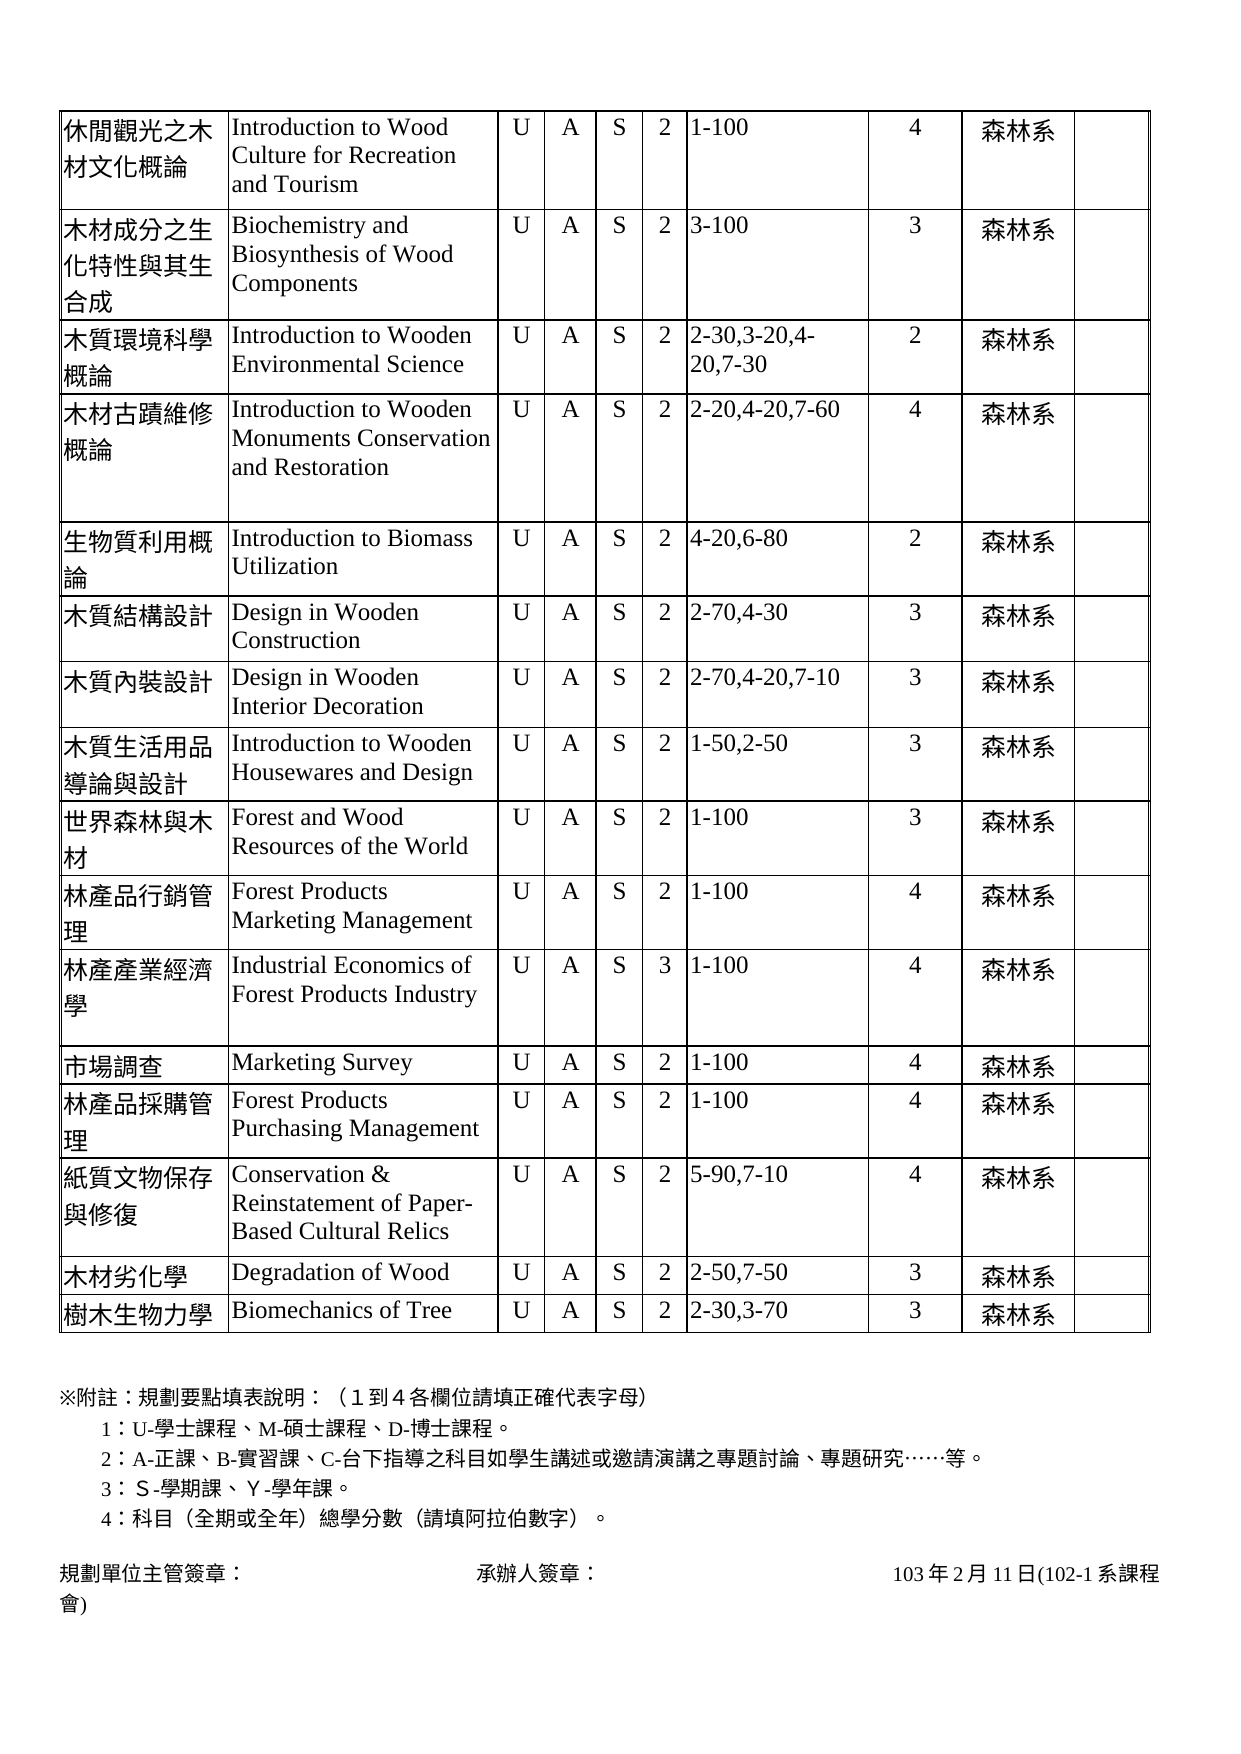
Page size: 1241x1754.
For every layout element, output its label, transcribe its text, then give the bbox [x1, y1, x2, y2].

table_cell [1075, 662, 1148, 726]
table_cell Degradation of Wood [229, 1257, 497, 1293]
table_cell A [545, 395, 595, 521]
table_cell 木材成分之生化特性與其生合成 [62, 210, 228, 319]
table_cell 4 [869, 1085, 961, 1157]
table_cell A [545, 210, 595, 319]
table_cell 2 [643, 112, 686, 208]
table_cell [1075, 950, 1148, 1045]
table_cell 木質結構設計 [62, 597, 228, 661]
table_cell 2 [643, 210, 686, 319]
table_cell 森林系 [963, 1047, 1074, 1083]
table_cell 森林系 [963, 876, 1074, 948]
table_cell 1-100 [688, 802, 868, 874]
table_cell 3 [869, 210, 961, 319]
table_cell 4 [869, 395, 961, 521]
table_cell 4 [869, 1047, 961, 1083]
table_cell 2-70,4-20,7-10 [688, 662, 868, 726]
table_cell 森林系 [963, 597, 1074, 661]
table_cell S [597, 1257, 642, 1293]
table_cell Conservation & Reinstatement of Paper-Based Cultural Relics [229, 1159, 497, 1256]
table_cell [1075, 112, 1148, 208]
table_cell 2-30,3-20,4-20,7-30 [688, 321, 868, 393]
table_cell 2 [869, 321, 961, 393]
table_cell 木質內裝設計 [62, 662, 228, 726]
table_cell 休閒觀光之木材文化概論 [62, 112, 228, 208]
table_cell 2 [643, 597, 686, 661]
table_cell 2-30,3-70 [688, 1295, 868, 1331]
table_cell 2 [643, 1257, 686, 1293]
table_cell Forest Products Marketing Management [229, 876, 497, 948]
table_cell 1-50,2-50 [688, 728, 868, 800]
table_cell A [545, 1159, 595, 1256]
table_cell 3 [643, 950, 686, 1045]
table_cell U [499, 597, 544, 661]
table_cell 4 [869, 876, 961, 948]
table_cell S [597, 950, 642, 1045]
table_cell 3-100 [688, 210, 868, 319]
table_cell S [597, 210, 642, 319]
table_cell [1075, 1047, 1148, 1083]
table_cell 市場調查 [62, 1047, 228, 1083]
table_cell A [545, 523, 595, 595]
table_cell Introduction to Wooden Environmental Science [229, 321, 497, 393]
table_cell 3 [869, 662, 961, 726]
table_cell Introduction to Wood Culture for Recreation and Tourism [229, 112, 497, 208]
table_cell A [545, 112, 595, 208]
table_cell 3 [869, 1257, 961, 1293]
table_cell 2 [643, 662, 686, 726]
table_cell 森林系 [963, 728, 1074, 800]
table_cell Biomechanics of Tree [229, 1295, 497, 1331]
table_cell 2-70,4-30 [688, 597, 868, 661]
table_cell 木材古蹟維修概論 [62, 395, 228, 521]
table_cell 2 [643, 523, 686, 595]
table_cell 森林系 [963, 950, 1074, 1045]
table_cell U [499, 112, 544, 208]
table_cell Forest Products Purchasing Management [229, 1085, 497, 1157]
table_cell 木質環境科學概論 [62, 321, 228, 393]
table_cell [1075, 728, 1148, 800]
table_cell S [597, 876, 642, 948]
table_cell 2 [643, 728, 686, 800]
table_cell S [597, 1295, 642, 1331]
table_cell S [597, 1047, 642, 1083]
table_cell A [545, 1047, 595, 1083]
table_cell 1-100 [688, 112, 868, 208]
table_cell 森林系 [963, 1159, 1074, 1256]
table_cell 樹木生物力學 [62, 1295, 228, 1331]
table_cell 世界森林與木材 [62, 802, 228, 874]
table_cell 森林系 [963, 523, 1074, 595]
table_cell 1-100 [688, 876, 868, 948]
table_cell 森林系 [963, 1085, 1074, 1157]
table_cell 森林系 [963, 321, 1074, 393]
table_cell S [597, 1159, 642, 1256]
table_cell 1-100 [688, 1085, 868, 1157]
table_cell Biochemistry and Biosynthesis of Wood Components [229, 210, 497, 319]
table_cell U [499, 523, 544, 595]
table_cell 森林系 [963, 1257, 1074, 1293]
table_cell 紙質文物保存與修復 [62, 1159, 228, 1256]
table_cell 2 [643, 1295, 686, 1331]
table_cell A [545, 1085, 595, 1157]
table_cell 木質生活用品導論與設計 [62, 728, 228, 800]
table_cell Design in Wooden Construction [229, 597, 497, 661]
table_cell S [597, 321, 642, 393]
table_cell 4 [869, 950, 961, 1045]
table_cell [1075, 321, 1148, 393]
table_cell S [597, 662, 642, 726]
table_cell Forest and Wood Resources of the World [229, 802, 497, 874]
table_cell [1075, 1257, 1148, 1293]
table_cell 森林系 [963, 662, 1074, 726]
table_cell 2-20,4-20,7-60 [688, 395, 868, 521]
table_cell [1075, 1295, 1148, 1331]
table_cell U [499, 1159, 544, 1256]
table_cell U [499, 728, 544, 800]
table_cell S [597, 802, 642, 874]
table_cell 2 [643, 802, 686, 874]
table_cell U [499, 1295, 544, 1331]
table_cell 2 [869, 523, 961, 595]
table_cell A [545, 597, 595, 661]
table_cell 2 [643, 321, 686, 393]
table_cell Introduction to Wooden Monuments Conservation and Restoration [229, 395, 497, 521]
table_cell 生物質利用概論 [62, 523, 228, 595]
table_cell 森林系 [963, 112, 1074, 208]
table_cell [1075, 802, 1148, 874]
table_cell [1075, 597, 1148, 661]
table_cell A [545, 1257, 595, 1293]
table_cell A [545, 802, 595, 874]
table_cell Introduction to Biomass Utilization [229, 523, 497, 595]
table_cell [1075, 395, 1148, 521]
table_cell U [499, 802, 544, 874]
table_cell Design in Wooden Interior Decoration [229, 662, 497, 726]
table_cell U [499, 950, 544, 1045]
table_cell S [597, 728, 642, 800]
table_cell U [499, 395, 544, 521]
table_cell 林產品採購管理 [62, 1085, 228, 1157]
table_cell 1-100 [688, 950, 868, 1045]
table_cell 4 [869, 1159, 961, 1256]
table_cell S [597, 523, 642, 595]
table_cell 森林系 [963, 210, 1074, 319]
table_cell S [597, 597, 642, 661]
table_cell U [499, 1047, 544, 1083]
table_cell S [597, 395, 642, 521]
table_cell 2 [643, 876, 686, 948]
table_cell U [499, 662, 544, 726]
table_cell 4 [869, 112, 961, 208]
table_cell 3 [869, 1295, 961, 1331]
table_cell 林產品行銷管理 [62, 876, 228, 948]
table_cell 3 [869, 802, 961, 874]
table_cell Industrial Economics of Forest Products Industry [229, 950, 497, 1045]
table_cell 2 [643, 1047, 686, 1083]
table_cell Marketing Survey [229, 1047, 497, 1083]
table_cell U [499, 876, 544, 948]
table_cell 2 [643, 1159, 686, 1256]
table_cell A [545, 662, 595, 726]
table_cell 1-100 [688, 1047, 868, 1083]
table_cell 2-50,7-50 [688, 1257, 868, 1293]
table_cell 3 [869, 597, 961, 661]
table_cell A [545, 876, 595, 948]
table_cell U [499, 1085, 544, 1157]
table_cell A [545, 1295, 595, 1331]
table_cell 2 [643, 1085, 686, 1157]
table_cell A [545, 321, 595, 393]
table_cell 木材劣化學 [62, 1257, 228, 1293]
table_cell S [597, 112, 642, 208]
table_cell [1075, 1159, 1148, 1256]
table_cell A [545, 950, 595, 1045]
table_cell 森林系 [963, 1295, 1074, 1331]
table_cell 3 [869, 728, 961, 800]
table_cell [1075, 876, 1148, 948]
table_cell 2 [643, 395, 686, 521]
table_cell [1075, 1085, 1148, 1157]
table_cell U [499, 321, 544, 393]
table_cell 林產產業經濟學 [62, 950, 228, 1045]
table_cell [1075, 210, 1148, 319]
table_cell Introduction to Wooden Housewares and Design [229, 728, 497, 800]
table_cell S [597, 1085, 642, 1157]
table_cell A [545, 728, 595, 800]
table_cell U [499, 1257, 544, 1293]
table_cell 森林系 [963, 395, 1074, 521]
table_cell 5-90,7-10 [688, 1159, 868, 1256]
table_cell U [499, 210, 544, 319]
table_cell 4-20,6-80 [688, 523, 868, 595]
table_cell 森林系 [963, 802, 1074, 874]
table_cell [1075, 523, 1148, 595]
